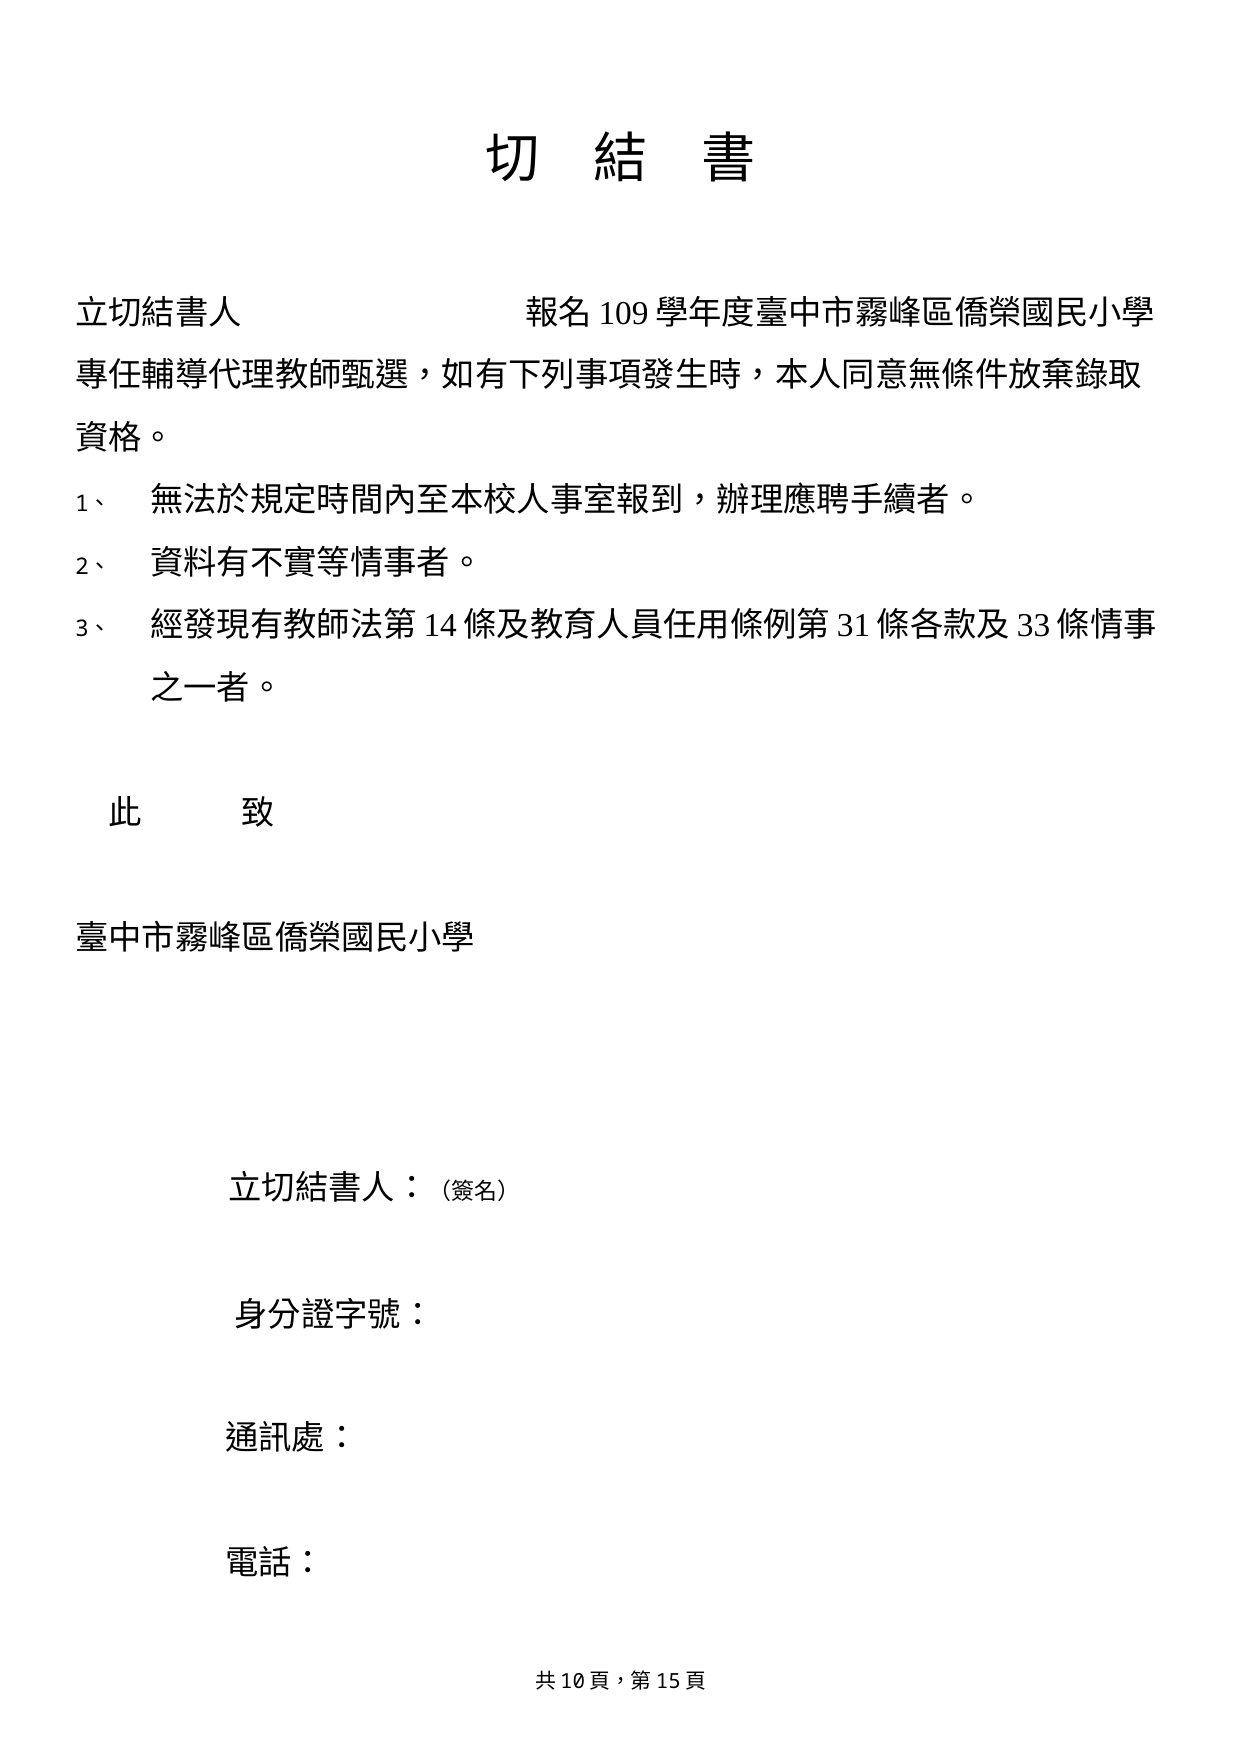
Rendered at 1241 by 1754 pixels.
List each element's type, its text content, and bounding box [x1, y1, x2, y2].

text 身分證字號： [75, 1268, 1165, 1331]
list 資料有不實等情事者。 [75, 518, 1165, 581]
text 切 結 書 [75, 81, 1165, 206]
text 此 致 [75, 768, 1165, 831]
text 通訊處： [75, 1393, 1165, 1456]
list 無法於規定時間內至本校人事室報到，辦理應聘手續者。 [75, 456, 1165, 518]
text 立切結書人：（簽名） [75, 1143, 1165, 1206]
text 臺中市霧峰區僑榮國民小學 [75, 893, 1165, 956]
text 電話： [75, 1518, 1165, 1581]
list 經發現有教師法第14條及教育人員任用條例第31條各款及33條情事之一者。 [75, 581, 1165, 706]
text 立切結書人 報名109學年度臺中市霧峰區僑榮國民小學專任輔導代理教師甄選，如有下列事項發生時，本人同意無條件放棄錄取資格。 [75, 268, 1165, 456]
